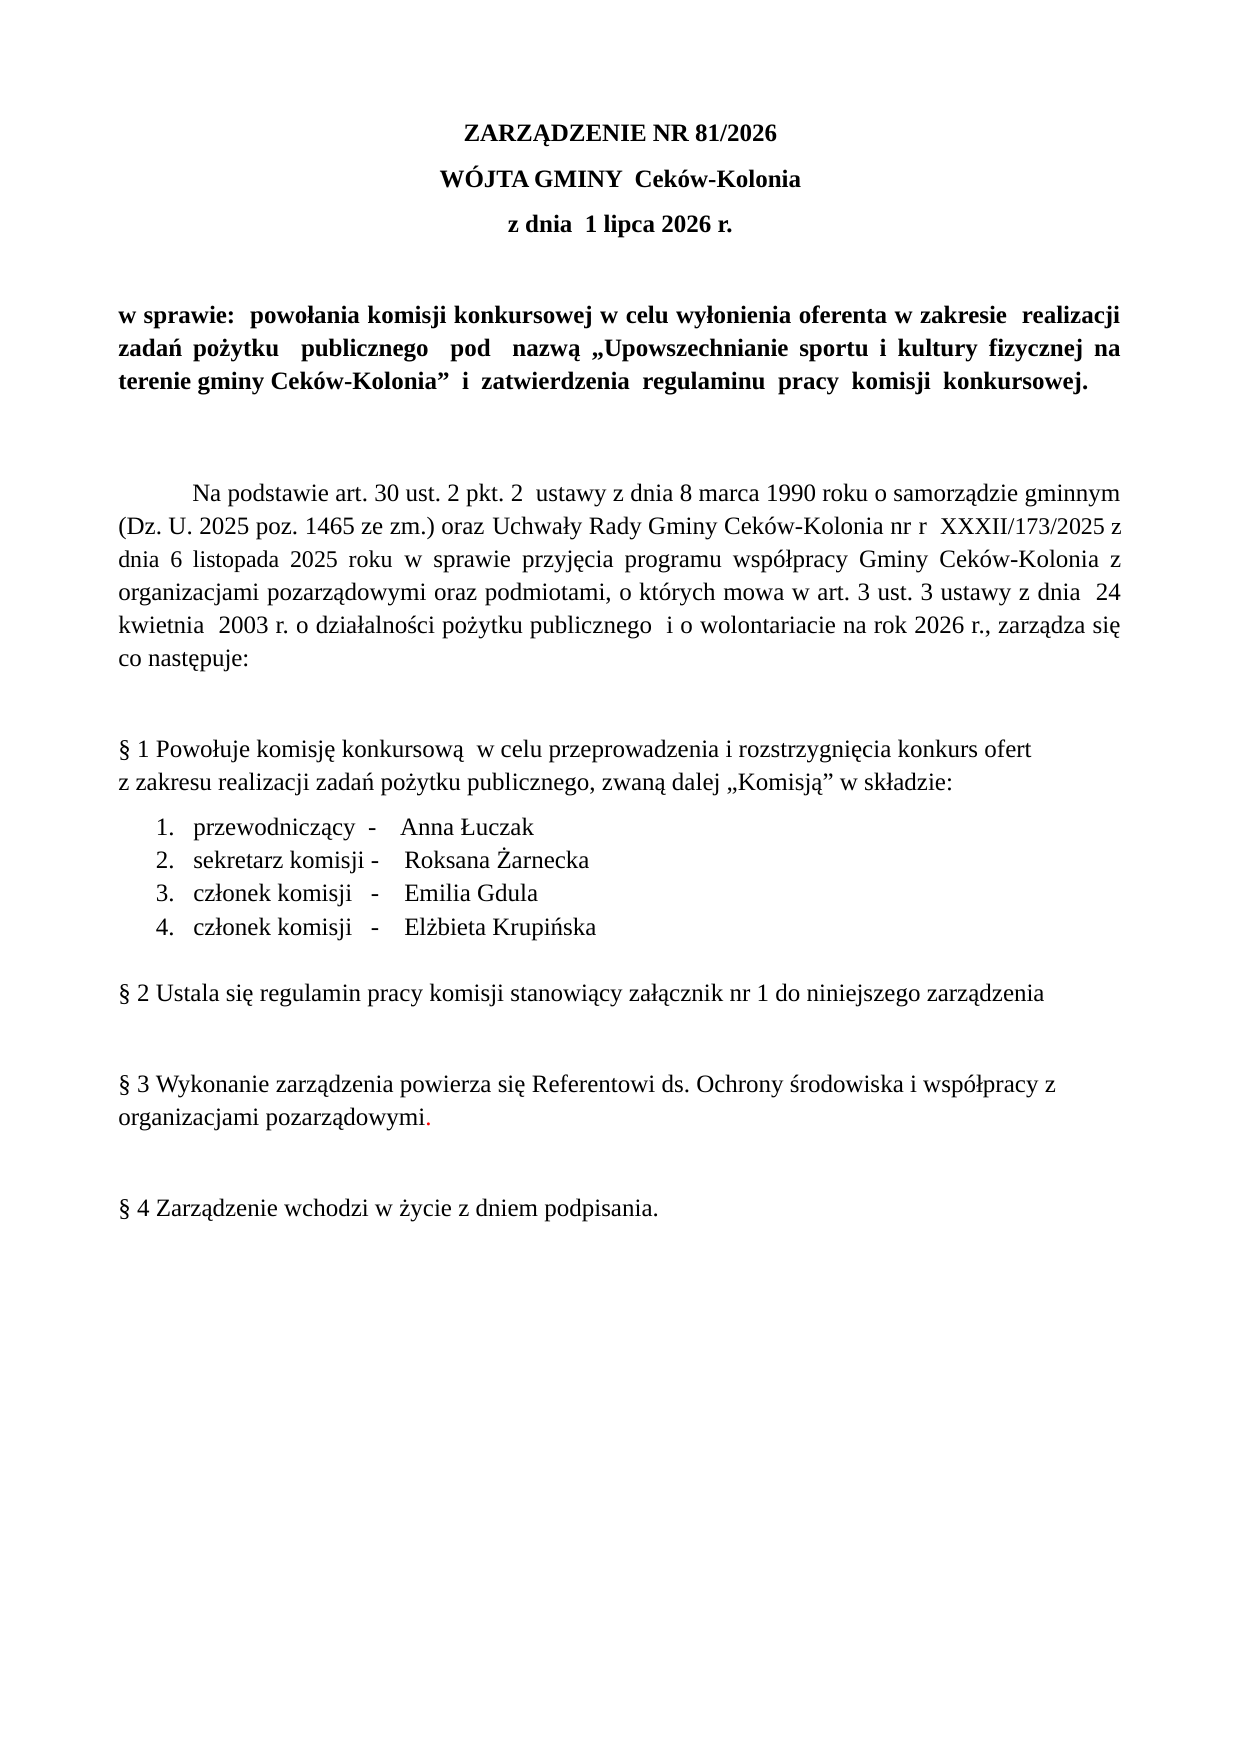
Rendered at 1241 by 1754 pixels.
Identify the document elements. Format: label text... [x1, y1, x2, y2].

list przewodniczący - Anna Łuczak [156, 812, 1122, 841]
list sekretarz komisji - Roksana Żarnecka [156, 846, 1122, 874]
text § 3 Wykonanie zarządzenia powierza się Referentowi ds. Ochrony środowiska i współpracy z organizacjami pozarządowymi. [118, 1069, 1122, 1130]
text § 2 Ustala się regulamin pracy komisji stanowiący załącznik nr 1 do niniejszego zarządzenia [118, 978, 1122, 1006]
list członek komisji - Emilia Gdula [156, 878, 1122, 907]
text Na podstawie art. 30 ust. 2 pkt. 2 ustawy z dnia 8 marca 1990 roku o samorządzie gminnym (Dz. U. 2025 poz. 1465 ze zm.) oraz Uchwały Rady Gminy Ceków-Kolonia nr r XXXII/173/2025 z dnia 6 listopada 2025 roku w sprawie przyjęcia programu współpracy Gminy Ceków-Kolonia z organizacjami pozarządowymi oraz podmiotami, o których mowa w art. 3 ust. 3 ustawy z dnia 24 kwietnia 2003 r. o działalności pożytku publicznego i o wolontariacie na rok 2026 r., zarządza się co następuje: [118, 478, 1122, 672]
text § 1 Powołuje komisję konkursową w celu przeprowadzenia i rozstrzygnięcia konkurs ofert z zakresu realizacji zadań pożytku publicznego, zwaną dalej „Komisją” w składzie: [118, 734, 1122, 796]
list członek komisji - Elżbieta Krupińska [156, 912, 1122, 940]
text § 4 Zarządzenie wchodzi w życie z dniem podpisania. [118, 1193, 1122, 1221]
text WÓJTA GMINY Ceków-Kolonia [118, 164, 1122, 192]
text w sprawie: powołania komisji konkursowej w celu wyłonienia oferenta w zakresie realizacji zadań pożytku publicznego pod nazwą „Upowszechnianie sportu i kultury fizycznej na terenie gminy Ceków-Kolonia” i zatwierdzenia regulaminu pracy komisji konkursowej. [118, 300, 1122, 395]
text z dnia 1 lipca 2026 r. [118, 209, 1122, 238]
text ZARZĄDZENIE NR 81/2026 [118, 118, 1122, 147]
